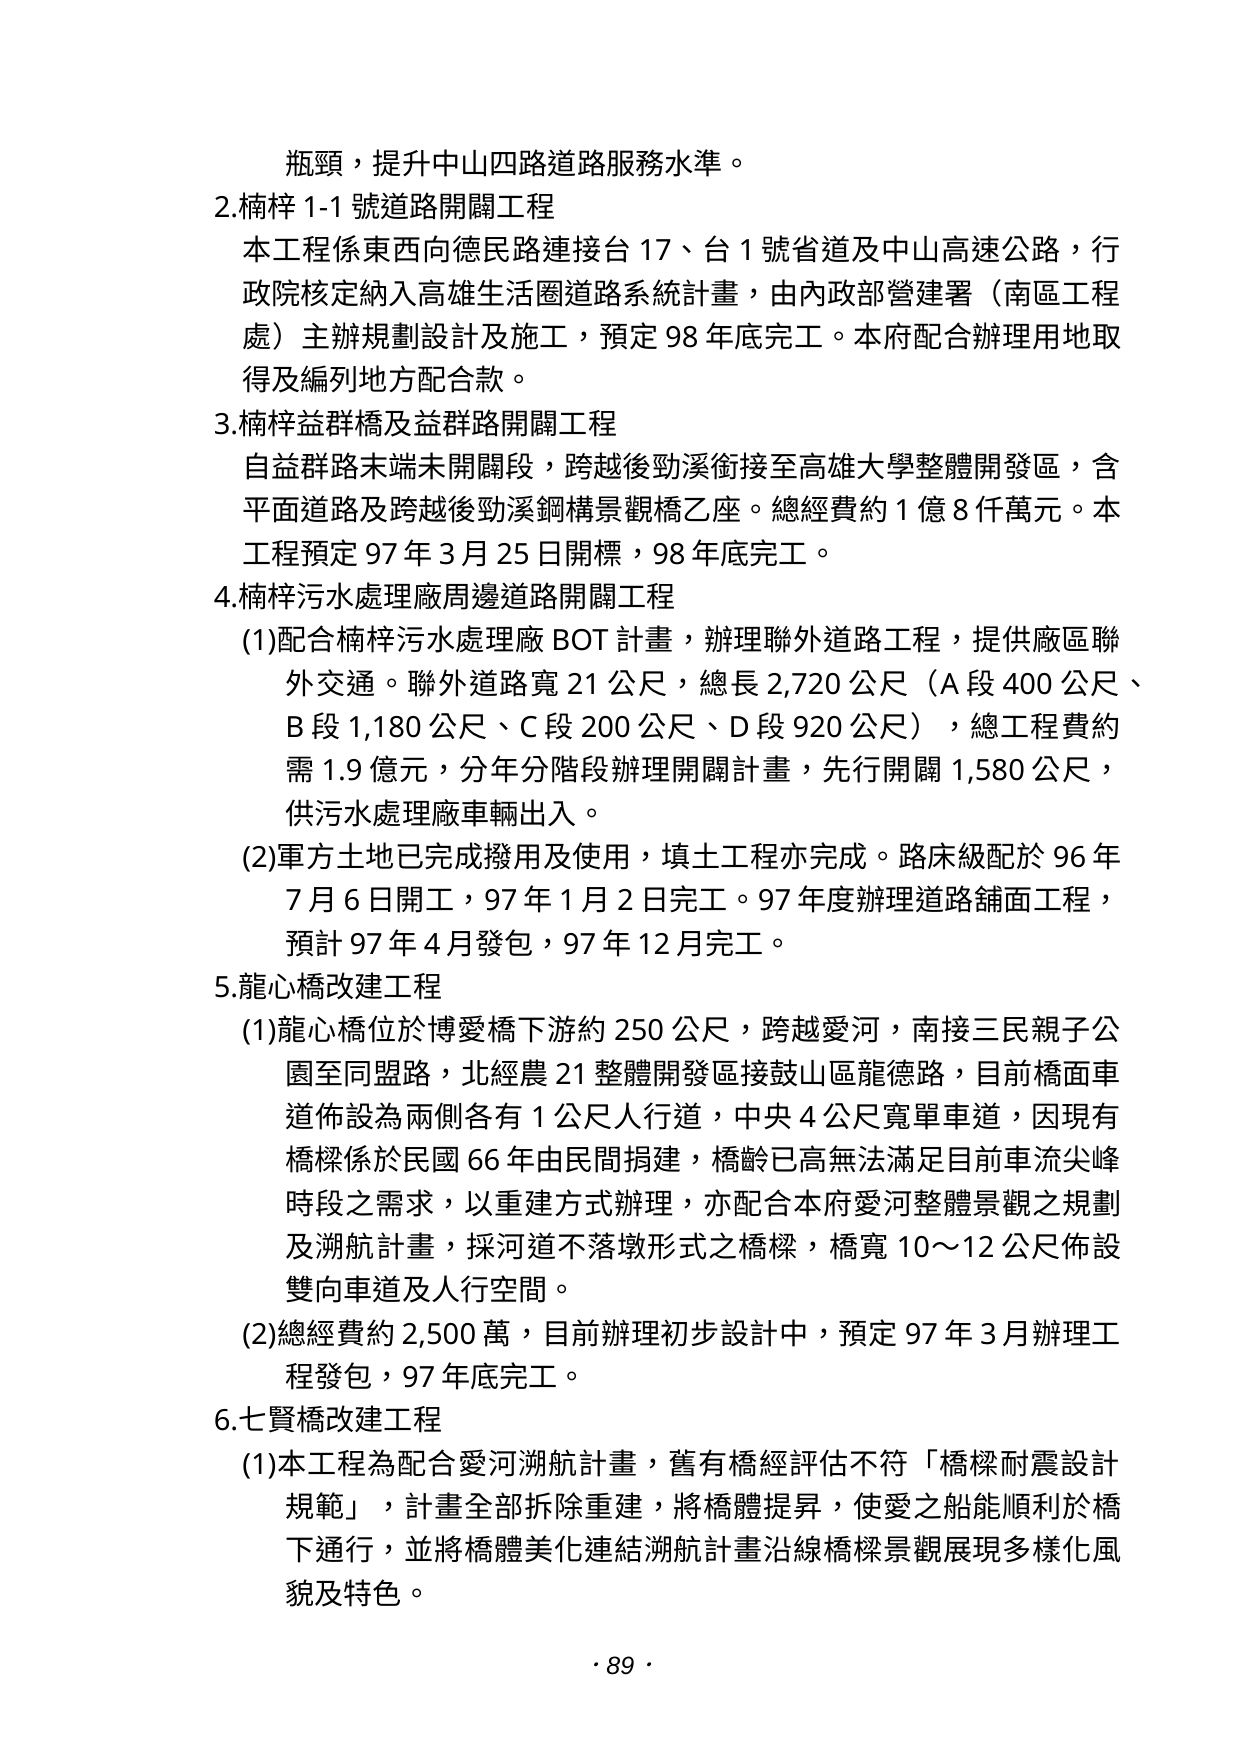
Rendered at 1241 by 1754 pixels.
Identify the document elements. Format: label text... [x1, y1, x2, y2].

text (1)配合楠梓污水處理廠BOT計畫，辦理聯外道路工程，提供廠區聯外交通。聯外道路寬21公尺，總長2,720公尺（A段400公尺、B段1,180公尺、C段200公尺、D段920公尺），總工程費約需1.9億元，分年分階段辦理開闢計畫，先行開闢1,580公尺，供污水處理廠車輛出入。 [242, 616, 1121, 833]
text 瓶頸，提升中山四路道路服務水準。 [242, 139, 1121, 183]
text (2)總經費約2,500萬，目前辦理初步設計中，預定97年3月辦理工程發包，97年底完工。 [242, 1309, 1121, 1396]
text 自益群路末端未開闢段，跨越後勁溪銜接至高雄大學整體開發區，含平面道路及跨越後勁溪鋼構景觀橋乙座。總經費約1億8仟萬元。本工程預定97年3月25日開標，98年底完工。 [242, 443, 1121, 573]
text (1)龍心橋位於博愛橋下游約250公尺，跨越愛河，南接三民親子公園至同盟路，北經農21整體開發區接鼓山區龍德路，目前橋面車道佈設為兩側各有1公尺人行道，中央4公尺寬單車道，因現有橋樑係於民國66年由民間捐建，橋齡已高無法滿足目前車流尖峰時段之需求，以重建方式辦理，亦配合本府愛河整體景觀之規劃及溯航計畫，採河道不落墩形式之橋樑，橋寬10～12公尺佈設雙向車道及人行空間。 [242, 1006, 1121, 1309]
text 本工程係東西向德民路連接台17、台1號省道及中山高速公路，行政院核定納入高雄生活圈道路系統計畫，由內政部營建署（南區工程處）主辦規劃設計及施工，預定98年底完工。本府配合辦理用地取得及編列地方配合款。 [242, 226, 1121, 399]
text 6.七賢橋改建工程 [213, 1396, 1121, 1439]
text (1)本工程為配合愛河溯航計畫，舊有橋經評估不符「橋樑耐震設計規範」，計畫全部拆除重建，將橋體提昇，使愛之船能順利於橋下通行，並將橋體美化連結溯航計畫沿線橋樑景觀展現多樣化風貌及特色。 [242, 1439, 1121, 1613]
text 5.龍心橋改建工程 [213, 963, 1121, 1006]
text (2)軍方土地已完成撥用及使用，填土工程亦完成。路床級配於96年7月6日開工，97年1月2日完工。97年度辦理道路舖面工程，預計97年4月發包，97年12月完工。 [242, 833, 1121, 963]
text 2.楠梓1-1號道路開闢工程 [213, 183, 1121, 226]
text 3.楠梓益群橋及益群路開闢工程 [213, 399, 1121, 443]
text 4.楠梓污水處理廠周邊道路開闢工程 [213, 573, 1121, 616]
